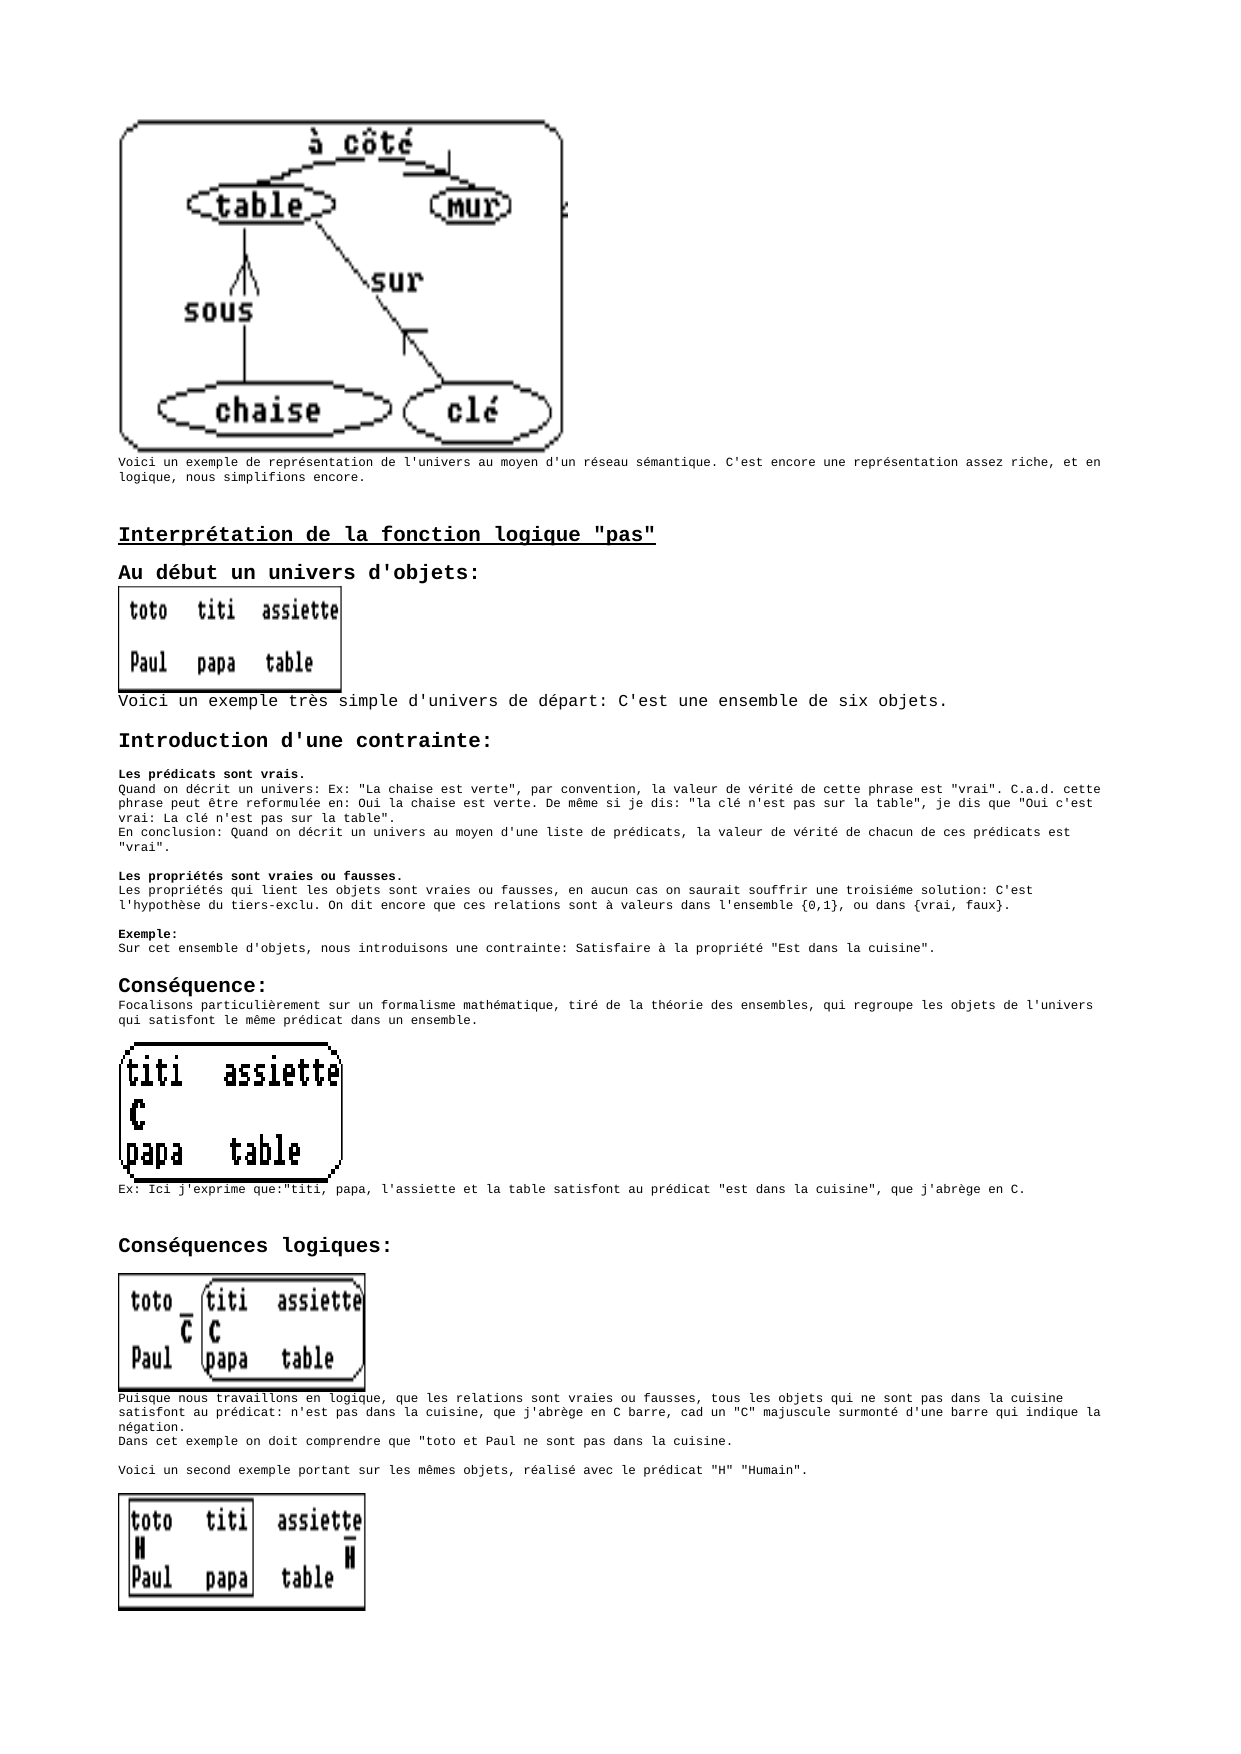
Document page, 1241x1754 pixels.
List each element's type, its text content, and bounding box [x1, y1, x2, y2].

text Voici un exemple très simple d'univers de départ: C'est une ensemble de six objets. [118, 693, 1122, 711]
text Dans cet exemple on doit comprendre que "toto et Paul ne sont pas dans la cuisine. [118, 1435, 1122, 1450]
text Puisque nous travaillons en logique, que les relations sont vraies ou fausses, tous les objets qui ne sont pas dans la cuisine satisfont au prédicat: n'est pas dans la cuisine, que j'abrège en C barre, cad un "C" majuscule surmonté d'une barre qui indique la négation. [118, 1392, 1122, 1435]
text Les propriétés sont vraies ou fausses. [118, 870, 1122, 884]
text Conséquence: [118, 975, 1122, 999]
text Conséquences logiques: [118, 1235, 1122, 1259]
text Voici un exemple de représentation de l'univers au moyen d'un réseau sémantique. C'est encore une représentation assez riche, et en logique, nous simplifions encore. [118, 456, 1122, 485]
text Ex: Ici j'exprime que:"titi, papa, l'assiette et la table satisfont au prédicat "est dans la cuisine", que j'abrège en C. [118, 1182, 1122, 1197]
text Exemple: [118, 928, 1122, 942]
text Au début un univers d'objets: [118, 562, 1122, 586]
text Quand on décrit un univers: Ex: "La chaise est verte", par convention, la valeur de vérité de cette phrase est "vrai". C.a.d. cette phrase peut être reformulée en: Oui la chaise est verte. De même si je dis: "la clé n'est pas sur la table", je dis que "Oui c'est vrai: La clé n'est pas sur la table". [118, 783, 1122, 826]
text En conclusion: Quand on décrit un univers au moyen d'une liste de prédicats, la valeur de vérité de chacun de ces prédicats est "vrai". [118, 826, 1122, 855]
text Sur cet ensemble d'objets, nous introduisons une contrainte: Satisfaire à la propriété "Est dans la cuisine". [118, 942, 1122, 957]
text Voici un second exemple portant sur les mêmes objets, réalisé avec le prédicat "H" "Humain". [118, 1464, 1122, 1479]
text Interprétation de la fonction logique "pas" [118, 524, 1122, 548]
text Les propriétés qui lient les objets sont vraies ou fausses, en aucun cas on saurait souffrir une troisiéme solution: C'est l'hypothèse du tiers-exclu. On dit encore que ces relations sont à valeurs dans l'ensemble {0,1}, ou dans {vrai, faux}. [118, 884, 1122, 913]
text Introduction d'une contrainte: [118, 730, 1122, 754]
text Focalisons particulièrement sur un formalisme mathématique, tiré de la théorie des ensembles, qui regroupe les objets de l'univers qui satisfont le même prédicat dans un ensemble. [118, 999, 1122, 1028]
text Les prédicats sont vrais. [118, 768, 1122, 783]
